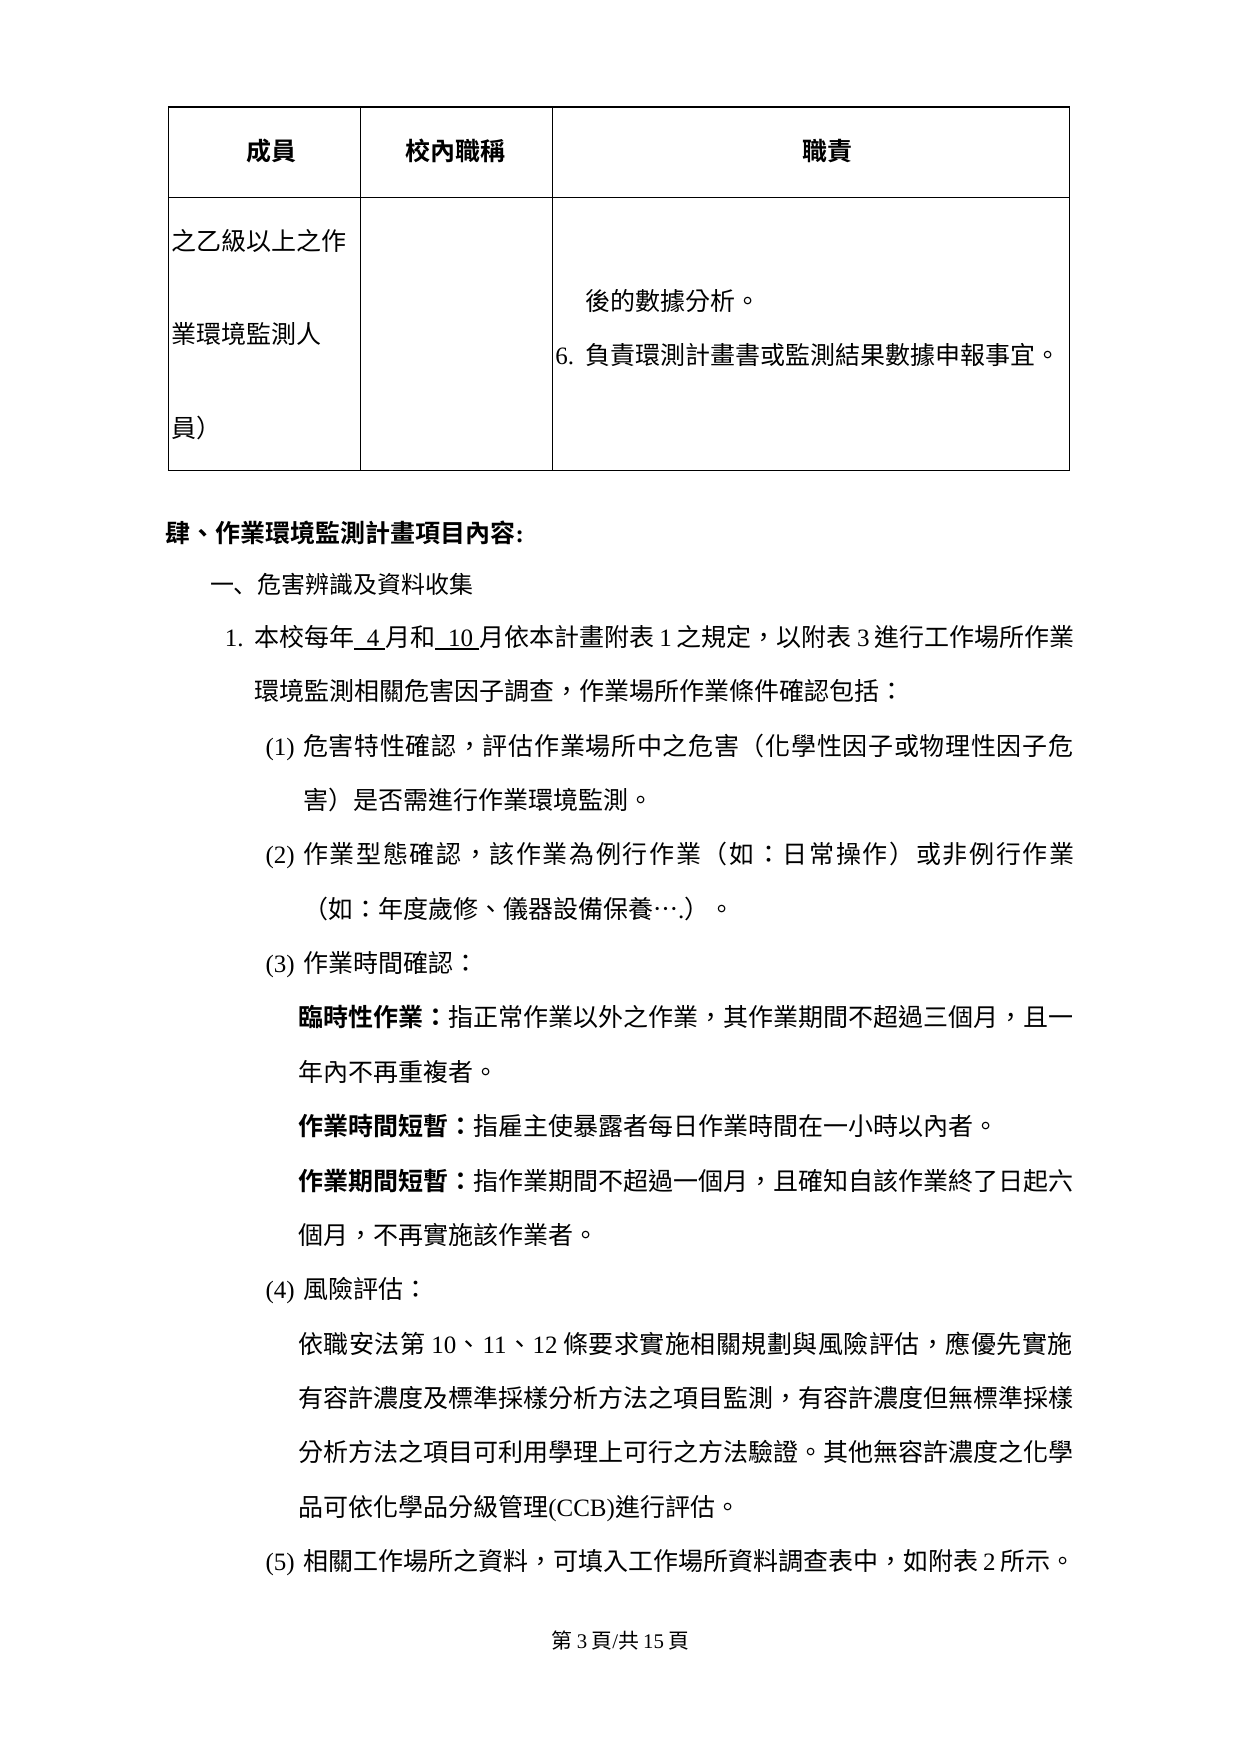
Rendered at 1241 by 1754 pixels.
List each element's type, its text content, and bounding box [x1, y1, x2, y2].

text 作業時間短暫：指雇主使暴露者每日作業時間在一小時以內者。 [298, 1107, 1075, 1143]
list 風險評估： [265, 1270, 1075, 1306]
table_header 職責 [553, 108, 1069, 197]
text 作業期間短暫：指作業期間不超過一個月，且確知自該作業終了日起六個月，不再實施該作業者。 [298, 1161, 1075, 1252]
text 依職安法第10、11、12條要求實施相關規劃與風險評估，應優先實施有容許濃度及標準採樣分析方法之項目監測，有容許濃度但無標準採樣分析方法之項目可利用學理上可行之方法驗證。其他無容許濃度之化學品可依化學品分級管理(CCB)進行評估。 [298, 1324, 1075, 1523]
text 一、危害辨識及資料收集 [210, 568, 1075, 601]
list 作業時間確認： [265, 943, 1075, 980]
list 危害特性確認，評估作業場所中之危害（化學性因子或物理性因子危害）是否需進行作業環境監測。 [265, 726, 1075, 817]
table_header 成員 [169, 108, 360, 197]
text 臨時性作業：指正常作業以外之作業，其作業期間不超過三個月，且一年內不再重複者。 [298, 998, 1075, 1088]
table_header 校內職稱 [361, 108, 552, 197]
text 肆、作業環境監測計畫項目內容: [165, 514, 1075, 550]
list 相關工作場所之資料，可填入工作場所資料調查表中，如附表2所示。 [265, 1542, 1075, 1578]
list 作業型態確認，該作業為例行作業（如：日常操作）或非例行作業（如：年度歲修、儀器設備保養….）。 [265, 835, 1075, 925]
table_cell [361, 198, 552, 470]
table_cell 之乙級以上之作業環境監測人員） [169, 198, 360, 470]
list 本校每年 4 月和 10 月依本計畫附表1之規定，以附表3進行工作場所作業環境監測相關危害因子調查，作業場所作業條件確認包括： [224, 617, 1075, 708]
table_cell 擬定並修正作業環境監測計畫書。 依據參考法定建議方法，擬訂有效之採樣方法(含採樣時間、流率、體積及樣本數)。 提供當次採樣分析的QA/QC報告。 依作業環境監測計畫作業環境監測之採樣與分析。 提供數據分析之適當方法，並負責檢驗分析後的數據分析。 負責環測計畫書或監測結果數據申報事宜。 [553, 198, 1069, 470]
